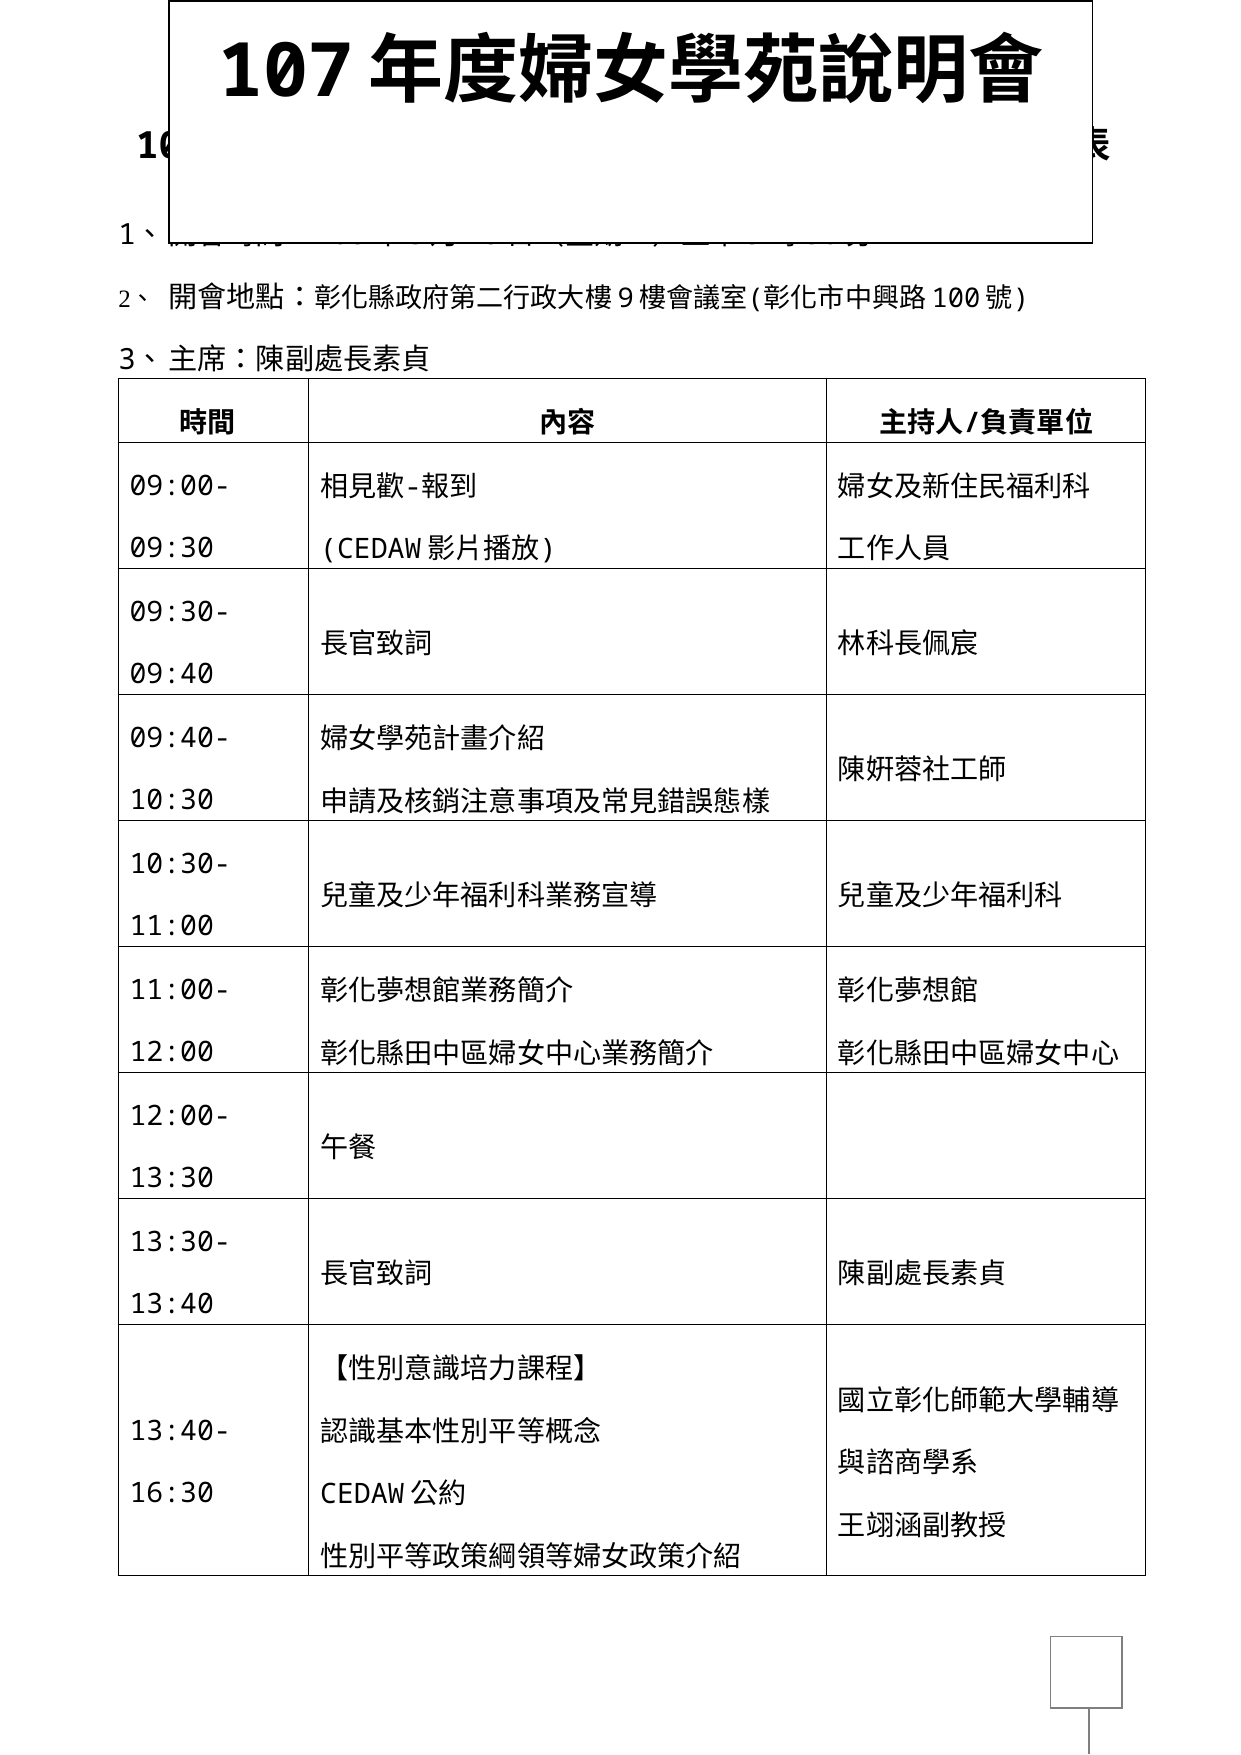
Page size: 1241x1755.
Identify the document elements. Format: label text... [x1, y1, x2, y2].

table_cell 09:00-09:30 [119, 443, 308, 568]
text 108年度彰化縣婦女團體聯繫會報暨婦女學苑說明會議程表 [170, 2, 1092, 242]
table_cell 林科長佩宸 [827, 569, 1145, 694]
table_header 主持人/負責單位 [827, 379, 1145, 442]
table_header 內容 [309, 379, 826, 442]
table_cell 長官致詞 [309, 1199, 826, 1324]
table_cell 13:30-13:40 [119, 1199, 308, 1324]
table_cell 10:30-11:00 [119, 821, 308, 946]
table_header 時間 [119, 379, 308, 442]
table_cell 13:40-16:30 [119, 1325, 308, 1575]
table_cell 午餐 [309, 1073, 826, 1198]
table_cell 09:30-09:40 [119, 569, 308, 694]
table_cell [827, 1073, 1145, 1198]
text 108年度彰化縣婦女團體聯繫會報暨婦女學苑說明會議程表 [1093, 101, 1122, 163]
table_cell 陳姸蓉社工師 [827, 695, 1145, 820]
list 開會地點：彰化縣政府第二行政大樓9樓會議室(彰化市中興路100號) [118, 253, 1122, 316]
text 108年度彰化縣婦女團體聯繫會報暨婦女學苑說明會議程表 [118, 101, 168, 163]
table_cell 12:00-13:30 [119, 1073, 308, 1198]
table_cell 婦女學苑計畫介紹 申請及核銷注意事項及常見錯誤態樣 [309, 695, 826, 820]
table_cell 彰化夢想館業務簡介 彰化縣田中區婦女中心業務簡介 [309, 947, 826, 1072]
table_cell 09:40-10:30 [119, 695, 308, 820]
table_cell 婦女及新住民福利科 工作人員 [827, 443, 1145, 568]
table_cell 彰化夢想館 彰化縣田中區婦女中心 [827, 947, 1145, 1072]
table_cell 兒童及少年福利科業務宣導 [309, 821, 826, 946]
text 107年度婦女學苑說明會 [185, 9, 1077, 118]
list 主席：陳副處長素貞 [118, 316, 1122, 378]
table_cell 相見歡-報到 (CEDAW影片播放) [309, 443, 826, 568]
list 開會時間：108年3月25日（星期一）上午9時30分 [118, 191, 1122, 253]
table_cell 陳副處長素貞 [827, 1199, 1145, 1324]
table_cell 長官致詞 [309, 569, 826, 694]
table_cell 兒童及少年福利科 [827, 821, 1145, 946]
table_cell 【性別意識培力課程】 認識基本性別平等概念 CEDAW公約 性別平等政策綱領等婦女政策介紹 [309, 1325, 826, 1575]
table_cell 11:00-12:00 [119, 947, 308, 1072]
table_cell 國立彰化師範大學輔導與諮商學系 王翊涵副教授 [827, 1325, 1145, 1575]
